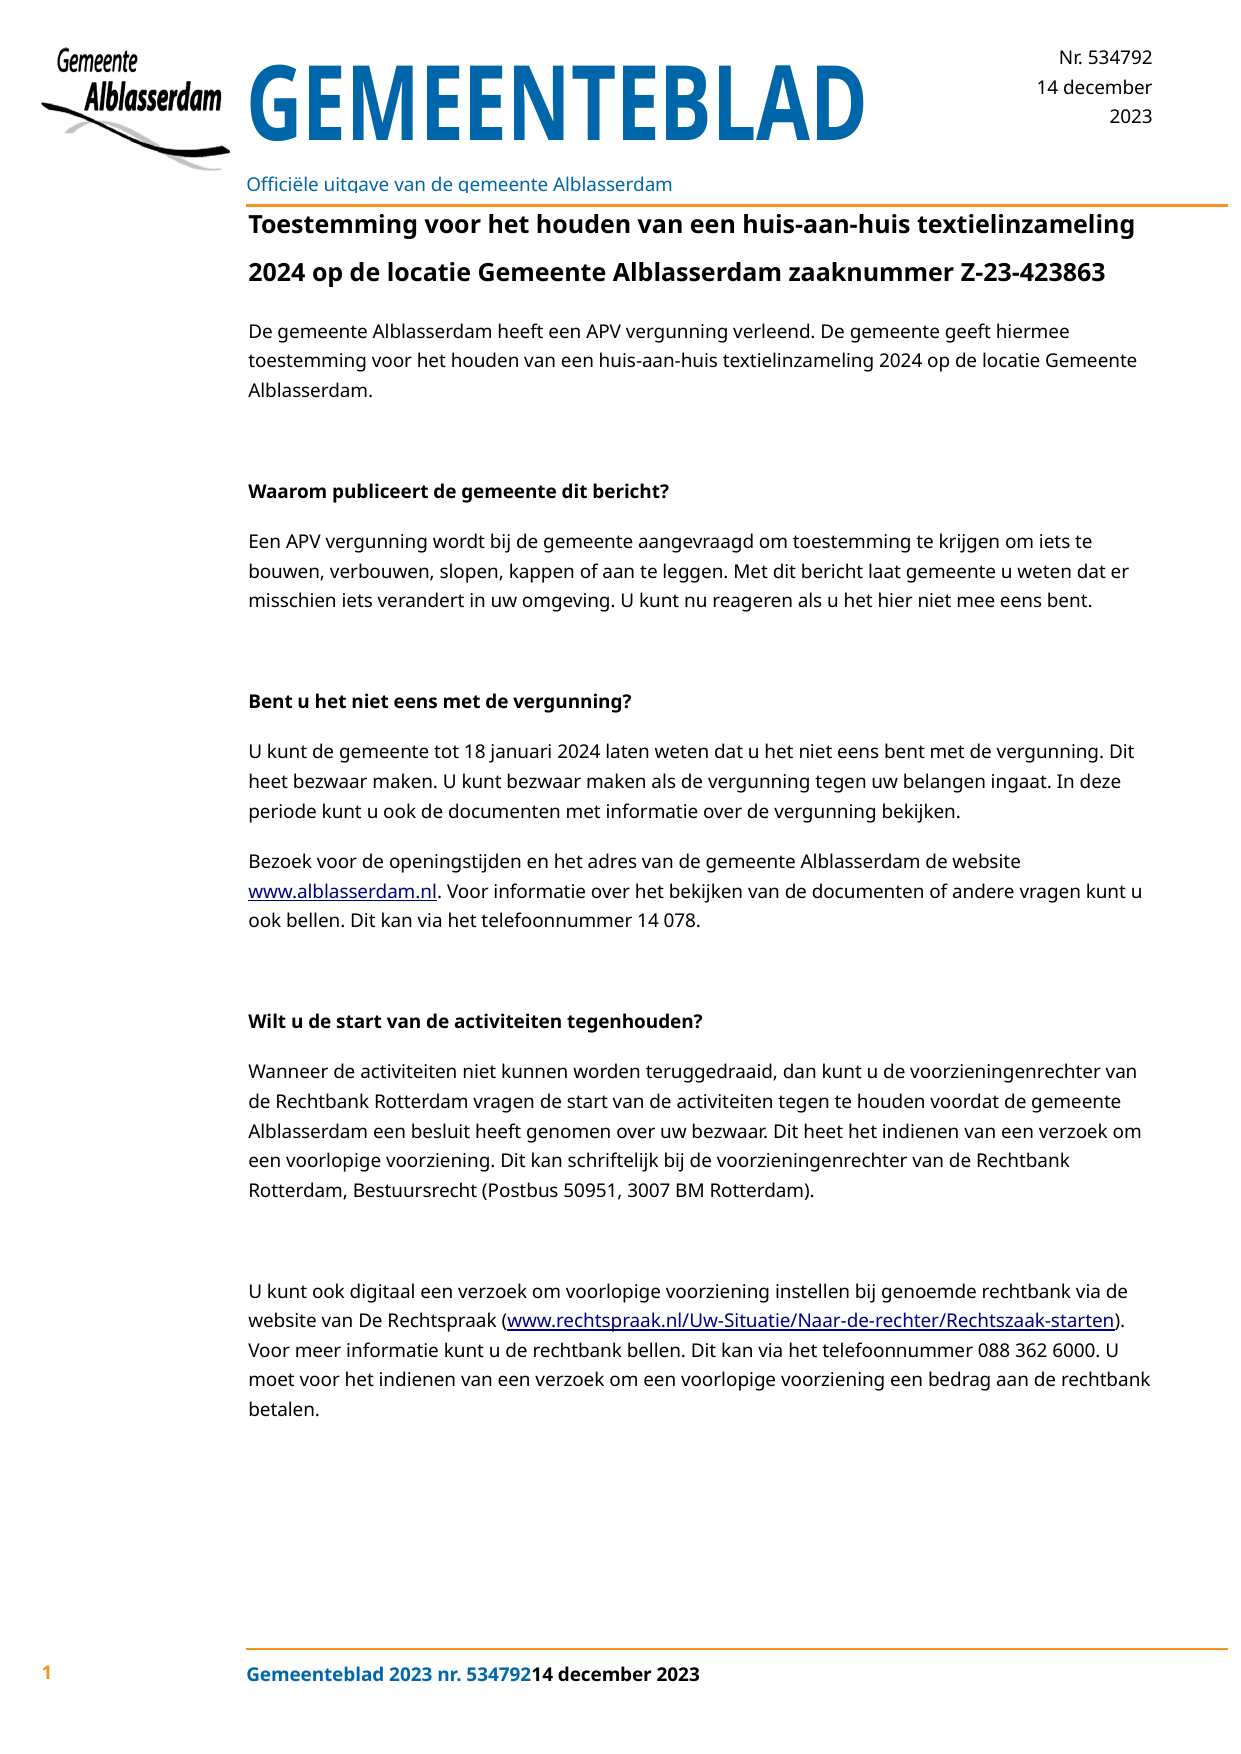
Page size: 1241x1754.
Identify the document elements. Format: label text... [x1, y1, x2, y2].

text U kunt ook digitaal een verzoek om voorlopige voorziening instellen bij genoemde rechtbank via de website van De Rechtspraak (www.rechtspraak.nl/Uw-Situatie/Naar-de-rechter/Rechtszaak-starten). Voor meer informatie kunt u de rechtbank bellen. Dit kan via het telefoonnummer 088 362 6000. U moet voor het indienen van een verzoek om een voorlopige voorziening een bedrag aan de rechtbank betalen. [248, 1278, 1152, 1422]
text Een APV vergunning wordt bij de gemeente aangevraagd om toestemming te krijgen om iets te bouwen, verbouwen, slopen, kappen of aan te leggen. Met dit bericht laat gemeente u weten dat er misschien iets verandert in uw omgeving. U kunt nu reageren als u het hier niet mee eens bent. [248, 528, 1152, 613]
text Bezoek voor de openingstijden en het adres van de gemeente Alblasserdam de website www.alblasserdam.nl. Voor informatie over het bekijken van de documenten of andere vragen kunt u ook bellen. Dit kan via het telefoonnummer 14 078. [248, 848, 1152, 933]
text Wanneer de activiteiten niet kunnen worden teruggedraaid, dan kunt u de voorzieningenrechter van de Rechtbank Rotterdam vragen de start van de activiteiten tegen te houden voordat de gemeente Alblasserdam een besluit heeft genomen over uw bezwaar. Dit heet het indienen van een verzoek om een voorlopige voorziening. Dit kan schriftelijk bij de voorzieningenrechter van de Rechtbank Rotterdam, Bestuursrecht (Postbus 50951, 3007 BM Rotterdam). [248, 1059, 1152, 1203]
text Waarom publiceert de gemeente dit bericht? [248, 478, 1152, 504]
text De gemeente Alblasserdam heeft een APV vergunning verleend. De gemeente geeft hiermee toestemming voor het houden van een huis-aan-huis textielinzameling 2024 op de locatie Gemeente Alblasserdam. [248, 318, 1152, 403]
picture [41, 47, 231, 172]
text Wilt u de start van de activiteiten tegenhouden? [248, 1008, 1152, 1034]
text Bent u het niet eens met de vergunning? [248, 688, 1152, 714]
text U kunt de gemeente tot 18 januari 2024 laten weten dat u het niet eens bent met de vergunning. Dit heet bezwaar maken. U kunt bezwaar maken als de vergunning tegen uw belangen ingaat. In deze periode kunt u ook de documenten met informatie over de vergunning bekijken. [248, 739, 1152, 824]
text Toestemming voor het houden van een huis-aan-huis textielinzameling 2024 op de locatie Gemeente Alblasserdam zaaknummer Z-23-423863 [248, 207, 1152, 288]
